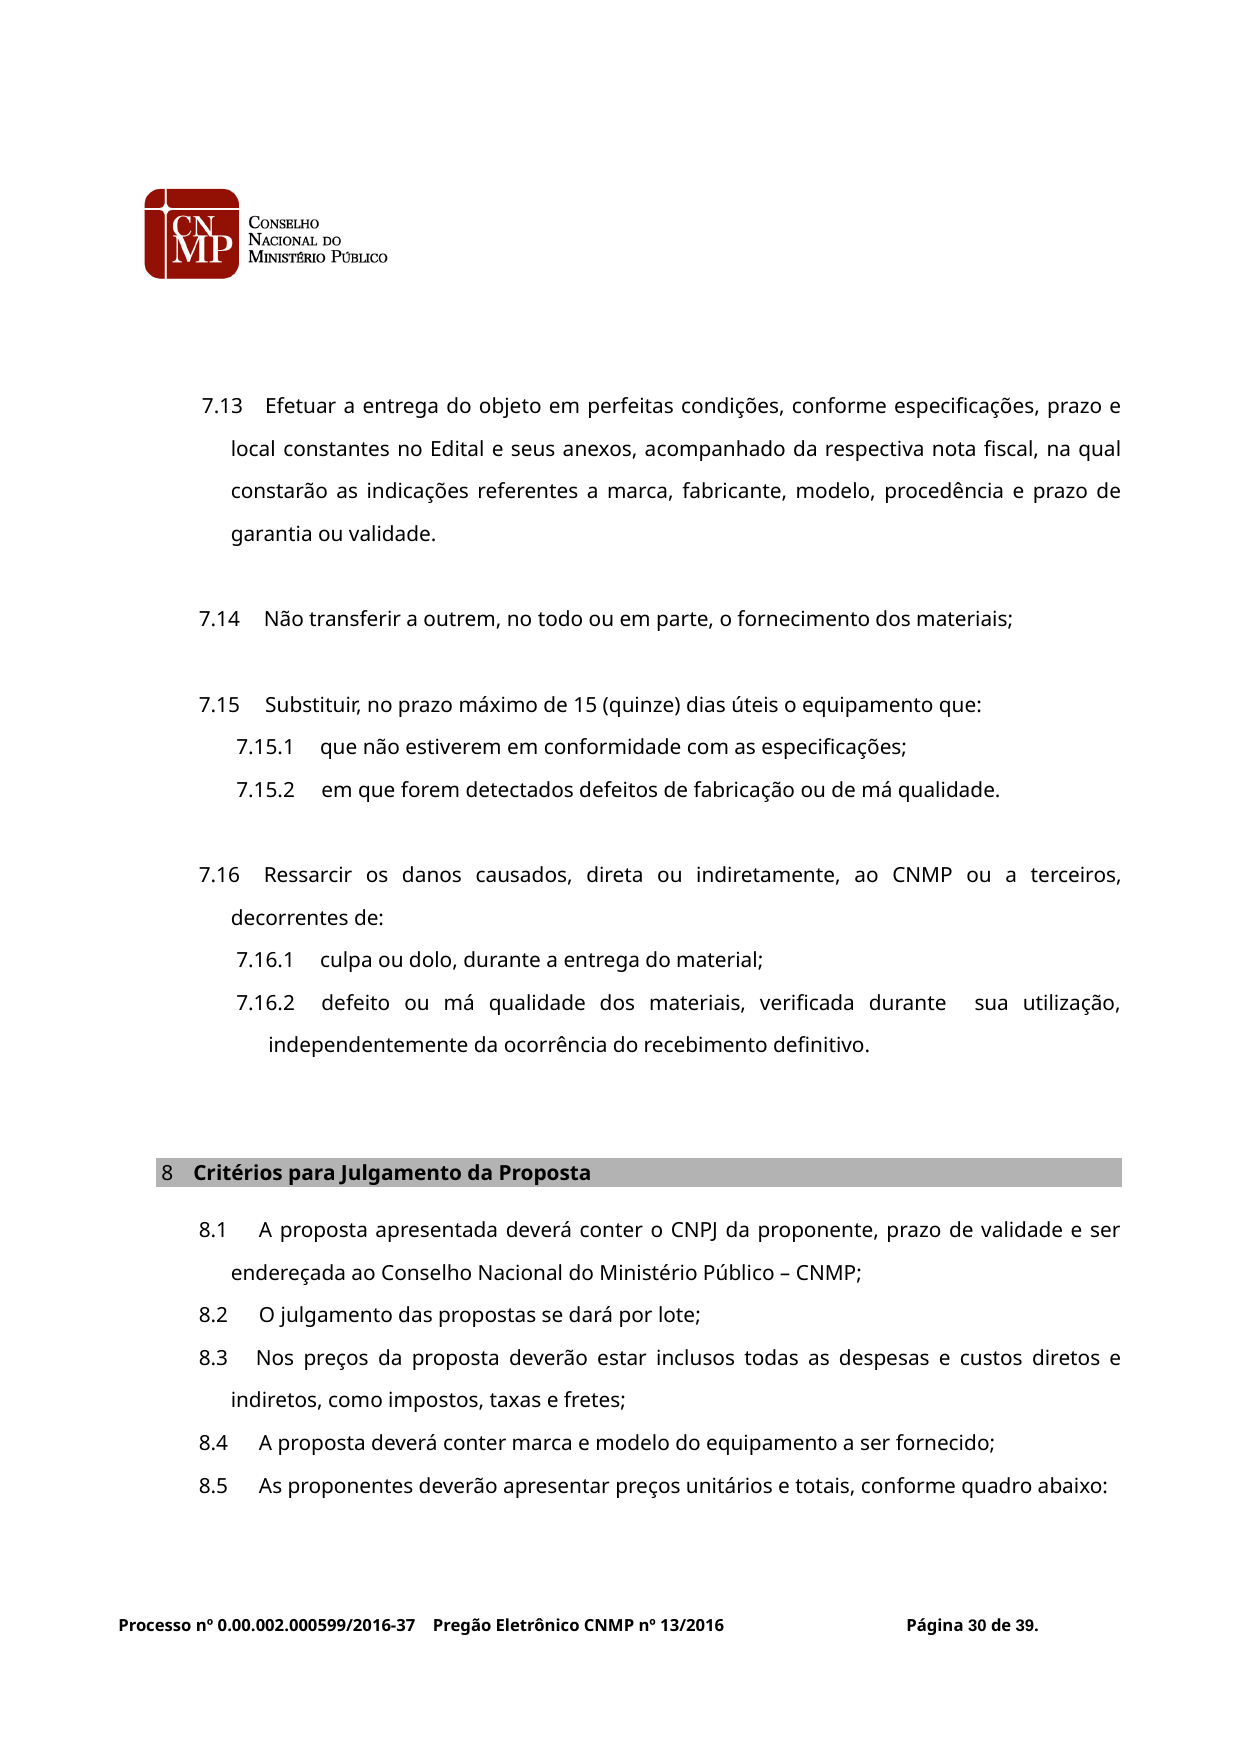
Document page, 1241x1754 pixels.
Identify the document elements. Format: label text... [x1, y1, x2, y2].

list Substituir, no prazo máximo de 15 (quinze) dias úteis o equipamento que: [193, 690, 1122, 718]
list A proposta apresentada deverá conter o CNPJ da proponente, prazo de validade e ser endereçada ao Conselho Nacional do Ministério Público – CNMP; [193, 1215, 1122, 1286]
list Efetuar a entrega do objeto em perfeitas condições, conforme especificações, prazo e local constantes no Edital e seus anexos, acompanhado da respectiva nota fiscal, na qual constarão as indicações referentes a marca, fabricante, modelo, procedência e prazo de garantia ou validade. [196, 391, 1122, 548]
list defeito ou má qualidade dos materiais, verificada durante sua utilização, independentemente da ocorrência do recebimento definitivo. [231, 988, 1122, 1059]
list Não transferir a outrem, no todo ou em parte, o fornecimento dos materiais; [193, 604, 1122, 633]
list Nos preços da proposta deverão estar inclusos todas as despesas e custos diretos e indiretos, como impostos, taxas e fretes; [193, 1343, 1122, 1414]
picture [128, 175, 398, 293]
list As proponentes deverão apresentar preços unitários e totais, conforme quadro abaixo: [193, 1471, 1122, 1499]
list culpa ou dolo, durante a entrega do material; [231, 945, 1122, 974]
list O julgamento das propostas se dará por lote; [193, 1300, 1122, 1329]
list A proposta deverá conter marca e modelo do equipamento a ser fornecido; [193, 1428, 1122, 1457]
list em que forem detectados defeitos de fabricação ou de má qualidade. [231, 775, 1122, 803]
list que não estiverem em conformidade com as especificações; [231, 732, 1122, 761]
list Ressarcir os danos causados, direta ou indiretamente, ao CNMP ou a terceiros, decorrentes de: [193, 860, 1122, 931]
list Critérios para Julgamento da Proposta [156, 1158, 1122, 1187]
